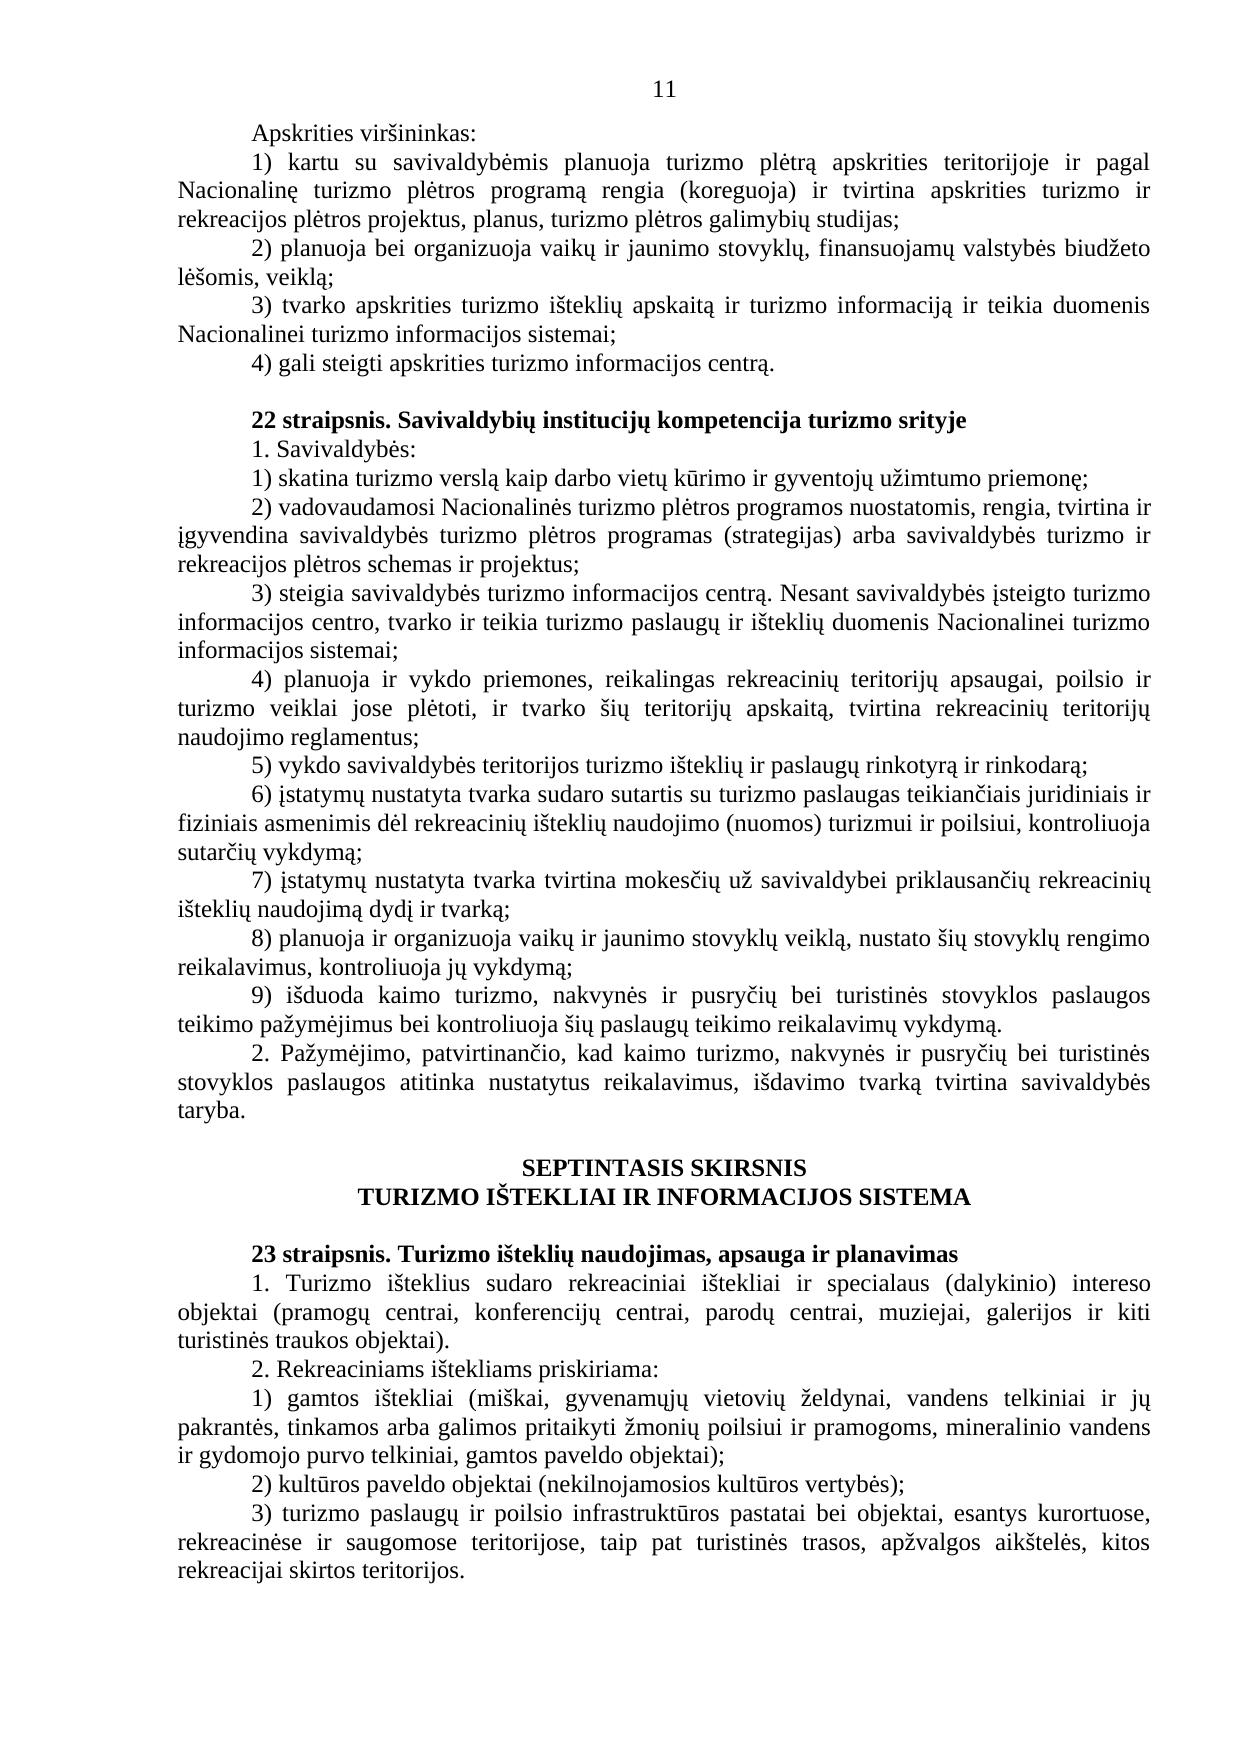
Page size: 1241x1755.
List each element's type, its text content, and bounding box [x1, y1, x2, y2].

text 4) planuoja ir vykdo priemones, reikalingas rekreacinių teritorijų apsaugai, poilsio ir turizmo veiklai jose plėtoti, ir tvarko šių teritorijų apskaitą, tvirtina rekreacinių teritorijų naudojimo reglamentus; [177, 664, 1152, 751]
text Apskrities viršininkas: [177, 118, 1152, 147]
text 3) steigia savivaldybės turizmo informacijos centrą. Nesant savivaldybės įsteigto turizmo informacijos centro, tvarko ir teikia turizmo paslaugų ir išteklių duomenis Nacionalinei turizmo informacijos sistemai; [177, 578, 1152, 664]
text 6) įstatymų nustatyta tvarka sudaro sutartis su turizmo paslaugas teikiančiais juridiniais ir fiziniais asmenimis dėl rekreacinių išteklių naudojimo (nuomos) turizmui ir poilsiui, kontroliuoja sutarčių vykdymą; [177, 779, 1152, 866]
text 7) įstatymų nustatyta tvarka tvirtina mokesčių už savivaldybei priklausančių rekreacinių išteklių naudojimą dydį ir tvarką; [177, 866, 1152, 923]
text 8) planuoja ir organizuoja vaikų ir jaunimo stovyklų veiklą, nustato šių stovyklų rengimo reikalavimus, kontroliuoja jų vykdymą; [177, 923, 1152, 981]
text 3) turizmo paslaugų ir poilsio infrastruktūros pastatai bei objektai, esantys kurortuose, rekreacinėse ir saugomose teritorijose, taip pat turistinės trasos, apžvalgos aikštelės, kitos rekreacijai skirtos teritorijos. [177, 1498, 1152, 1584]
text 2) kultūros paveldo objektai (nekilnojamosios kultūros vertybės); [177, 1469, 1152, 1498]
text 4) gali steigti apskrities turizmo informacijos centrą. [177, 348, 1152, 377]
text 2. Pažymėjimo, patvirtinančio, kad kaimo turizmo, nakvynės ir pusryčių bei turistinės stovyklos paslaugos atitinka nustatytus reikalavimus, išdavimo tvarką tvirtina savivaldybės taryba. [177, 1038, 1152, 1124]
text 5) vykdo savivaldybės teritorijos turizmo išteklių ir paslaugų rinkotyrą ir rinkodarą; [177, 751, 1152, 779]
text 2) vadovaudamosi Nacionalinės turizmo plėtros programos nuostatomis, rengia, tvirtina ir įgyvendina savivaldybės turizmo plėtros programas (strategijas) arba savivaldybės turizmo ir rekreacijos plėtros schemas ir projektus; [177, 492, 1152, 578]
text 2) planuoja bei organizuoja vaikų ir jaunimo stovyklų, finansuojamų valstybės biudžeto lėšomis, veiklą; [177, 233, 1152, 291]
text 1. Savivaldybės: [177, 434, 1152, 463]
text 1) kartu su savivaldybėmis planuoja turizmo plėtrą apskrities teritorijoje ir pagal Nacionalinę turizmo plėtros programą rengia (koreguoja) ir tvirtina apskrities turizmo ir rekreacijos plėtros projektus, planus, turizmo plėtros galimybių studijas; [177, 147, 1152, 233]
text 1) skatina turizmo verslą kaip darbo vietų kūrimo ir gyventojų užimtumo priemonę; [177, 463, 1152, 492]
text 22 straipsnis. Savivaldybių institucijų kompetencija turizmo srityje [177, 406, 1152, 434]
text 3) tvarko apskrities turizmo išteklių apskaitą ir turizmo informaciją ir teikia duomenis Nacionalinei turizmo informacijos sistemai; [177, 291, 1152, 348]
text 9) išduoda kaimo turizmo, nakvynės ir pusryčių bei turistinės stovyklos paslaugos teikimo pažymėjimus bei kontroliuoja šių paslaugų teikimo reikalavimų vykdymą. [177, 981, 1152, 1038]
text 2. Rekreaciniams ištekliams priskiriama: [177, 1354, 1152, 1383]
text TURIZMO IŠTEKLIAI IR INFORMACIJOS SISTEMA [177, 1182, 1152, 1211]
text 1. Turizmo išteklius sudaro rekreaciniai ištekliai ir specialaus (dalykinio) intereso objektai (pramogų centrai, konferencijų centrai, parodų centrai, muziejai, galerijos ir kiti turistinės traukos objektai). [177, 1268, 1152, 1354]
text 1) gamtos ištekliai (miškai, gyvenamųjų vietovių želdynai, vandens telkiniai ir jų pakrantės, tinkamos arba galimos pritaikyti žmonių poilsiui ir pramogoms, mineralinio vandens ir gydomojo purvo telkiniai, gamtos paveldo objektai); [177, 1383, 1152, 1469]
text SEPTINTASIS SKIRSNIS [177, 1153, 1152, 1182]
text 23 straipsnis. Turizmo išteklių naudojimas, apsauga ir planavimas [177, 1239, 1152, 1268]
